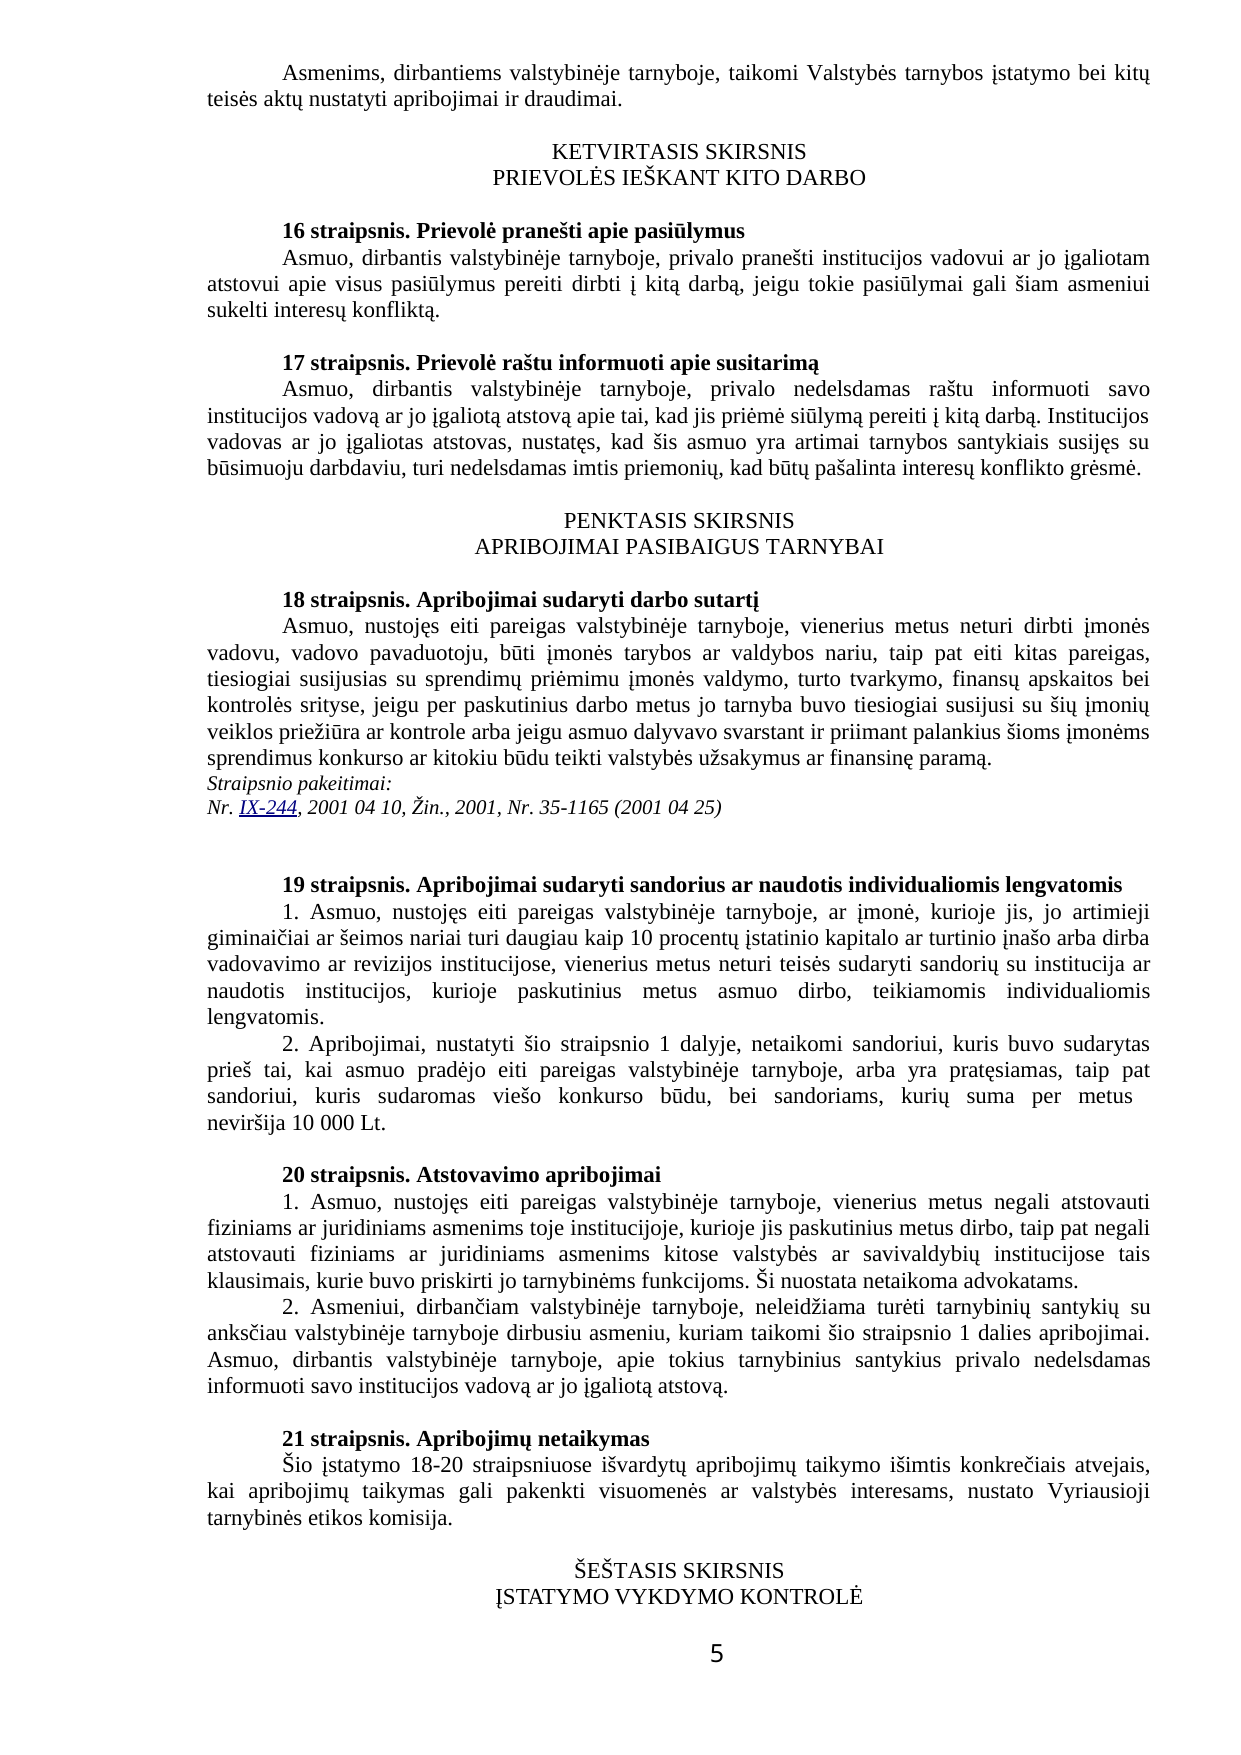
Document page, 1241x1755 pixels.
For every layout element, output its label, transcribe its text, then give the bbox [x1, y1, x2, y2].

text ŠEŠTASIS SKIRSNIS [207, 1557, 1152, 1583]
text 21 straipsnis. Apribojimų netaikymas [207, 1425, 1152, 1451]
text Asmuo, dirbantis valstybinėje tarnyboje, privalo nedelsdamas raštu informuoti savo institucijos vadovą ar jo įgaliotą atstovą apie tai, kad jis priėmė siūlymą pereiti į kitą darbą. Institucijos vadovas ar jo įgaliotas atstovas, nustatęs, kad šis asmuo yra artimai tarnybos santykiais susijęs su būsimuoju darbdaviu, turi nedelsdamas imtis priemonių, kad būtų pašalinta interesų konflikto grėsmė. [207, 375, 1152, 481]
text APRIBOJIMAI PASIBAIGUS TARNYBAI [207, 533, 1152, 560]
text KETVIRTASIS SKIRSNIS [207, 138, 1152, 164]
text 19 straipsnis. Apribojimai sudaryti sandorius ar naudotis individualiomis lengvatomis [282, 871, 1152, 898]
text 16 straipsnis. Prievolė pranešti apie pasiūlymus [207, 217, 1152, 243]
text Straipsnio pakeitimai: [207, 771, 1152, 795]
text 2. Apribojimai, nustatyti šio straipsnio 1 dalyje, netaikomi sandoriui, kuris buvo sudarytas prieš tai, kai asmuo pradėjo eiti pareigas valstybinėje tarnyboje, arba yra pratęsiamas, taip pat sandoriui, kuris sudaromas viešo konkurso būdu, bei sandoriams, kurių suma per metus neviršija 10 000 Lt. [207, 1029, 1152, 1135]
text Asmuo, dirbantis valstybinėje tarnyboje, privalo pranešti institucijos vadovui ar jo įgaliotam atstovui apie visus pasiūlymus pereiti dirbti į kitą darbą, jeigu tokie pasiūlymai gali šiam asmeniui sukelti interesų konfliktą. [207, 243, 1152, 323]
text Asmenims, dirbantiems valstybinėje tarnyboje, taikomi Valstybės tarnybos įstatymo bei kitų teisės aktų nustatyti apribojimai ir draudimai. [207, 59, 1152, 112]
text 18 straipsnis. Apribojimai sudaryti darbo sutartį [207, 586, 1152, 612]
text PENKTASIS SKIRSNIS [207, 507, 1152, 533]
subtitle ĮSTATYMO VYKDYMO KONTROLĖ [207, 1583, 1152, 1609]
text Nr. IX-244, 2001 04 10, Žin., 2001, Nr. 35-1165 (2001 04 25) [207, 795, 1152, 819]
text Šio įstatymo 18-20 straipsniuose išvardytų apribojimų taikymo išimtis konkrečiais atvejais, kai apribojimų taikymas gali pakenkti visuomenės ar valstybės interesams, nustato Vyriausioji tarnybinės etikos komisija. [207, 1451, 1152, 1530]
text 1. Asmuo, nustojęs eiti pareigas valstybinėje tarnyboje, ar įmonė, kurioje jis, jo artimieji giminaičiai ar šeimos nariai turi daugiau kaip 10 procentų įstatinio kapitalo ar turtinio įnašo arba dirba vadovavimo ar revizijos institucijose, vienerius metus neturi teisės sudaryti sandorių su institucija ar naudotis institucijos, kurioje paskutinius metus asmuo dirbo, teikiamomis individualiomis lengvatomis. [207, 898, 1152, 1029]
text 1. Asmuo, nustojęs eiti pareigas valstybinėje tarnyboje, vienerius metus negali atstovauti fiziniams ar juridiniams asmenims toje institucijoje, kurioje jis paskutinius metus dirbo, taip pat negali atstovauti fiziniams ar juridiniams asmenims kitose valstybės ar savivaldybių institucijose tais klausimais, kurie buvo priskirti jo tarnybinėms funkcijoms. Ši nuostata netaikoma advokatams. [207, 1188, 1152, 1293]
text 20 straipsnis. Atstovavimo apribojimai [207, 1161, 1152, 1188]
text Asmuo, nustojęs eiti pareigas valstybinėje tarnyboje, vienerius metus neturi dirbti įmonės vadovu, vadovo pavaduotoju, būti įmonės tarybos ar valdybos nariu, taip pat eiti kitas pareigas, tiesiogiai susijusias su sprendimų priėmimu įmonės valdymo, turto tvarkymo, finansų apskaitos bei kontrolės srityse, jeigu per paskutinius darbo metus jo tarnyba buvo tiesiogiai susijusi su šių įmonių veiklos priežiūra ar kontrole arba jeigu asmuo dalyvavo svarstant ir priimant palankius šioms įmonėms sprendimus konkurso ar kitokiu būdu teikti valstybės užsakymus ar finansinę paramą. [207, 612, 1152, 771]
text 2. Asmeniui, dirbančiam valstybinėje tarnyboje, neleidžiama turėti tarnybinių santykių su anksčiau valstybinėje tarnyboje dirbusiu asmeniu, kuriam taikomi šio straipsnio 1 dalies apribojimai. Asmuo, dirbantis valstybinėje tarnyboje, apie tokius tarnybinius santykius privalo nedelsdamas informuoti savo institucijos vadovą ar jo įgaliotą atstovą. [207, 1293, 1152, 1398]
text 17 straipsnis. Prievolė raštu informuoti apie susitarimą [207, 349, 1152, 375]
text PRIEVOLĖS IEŠKANT KITO DARBO [207, 164, 1152, 191]
